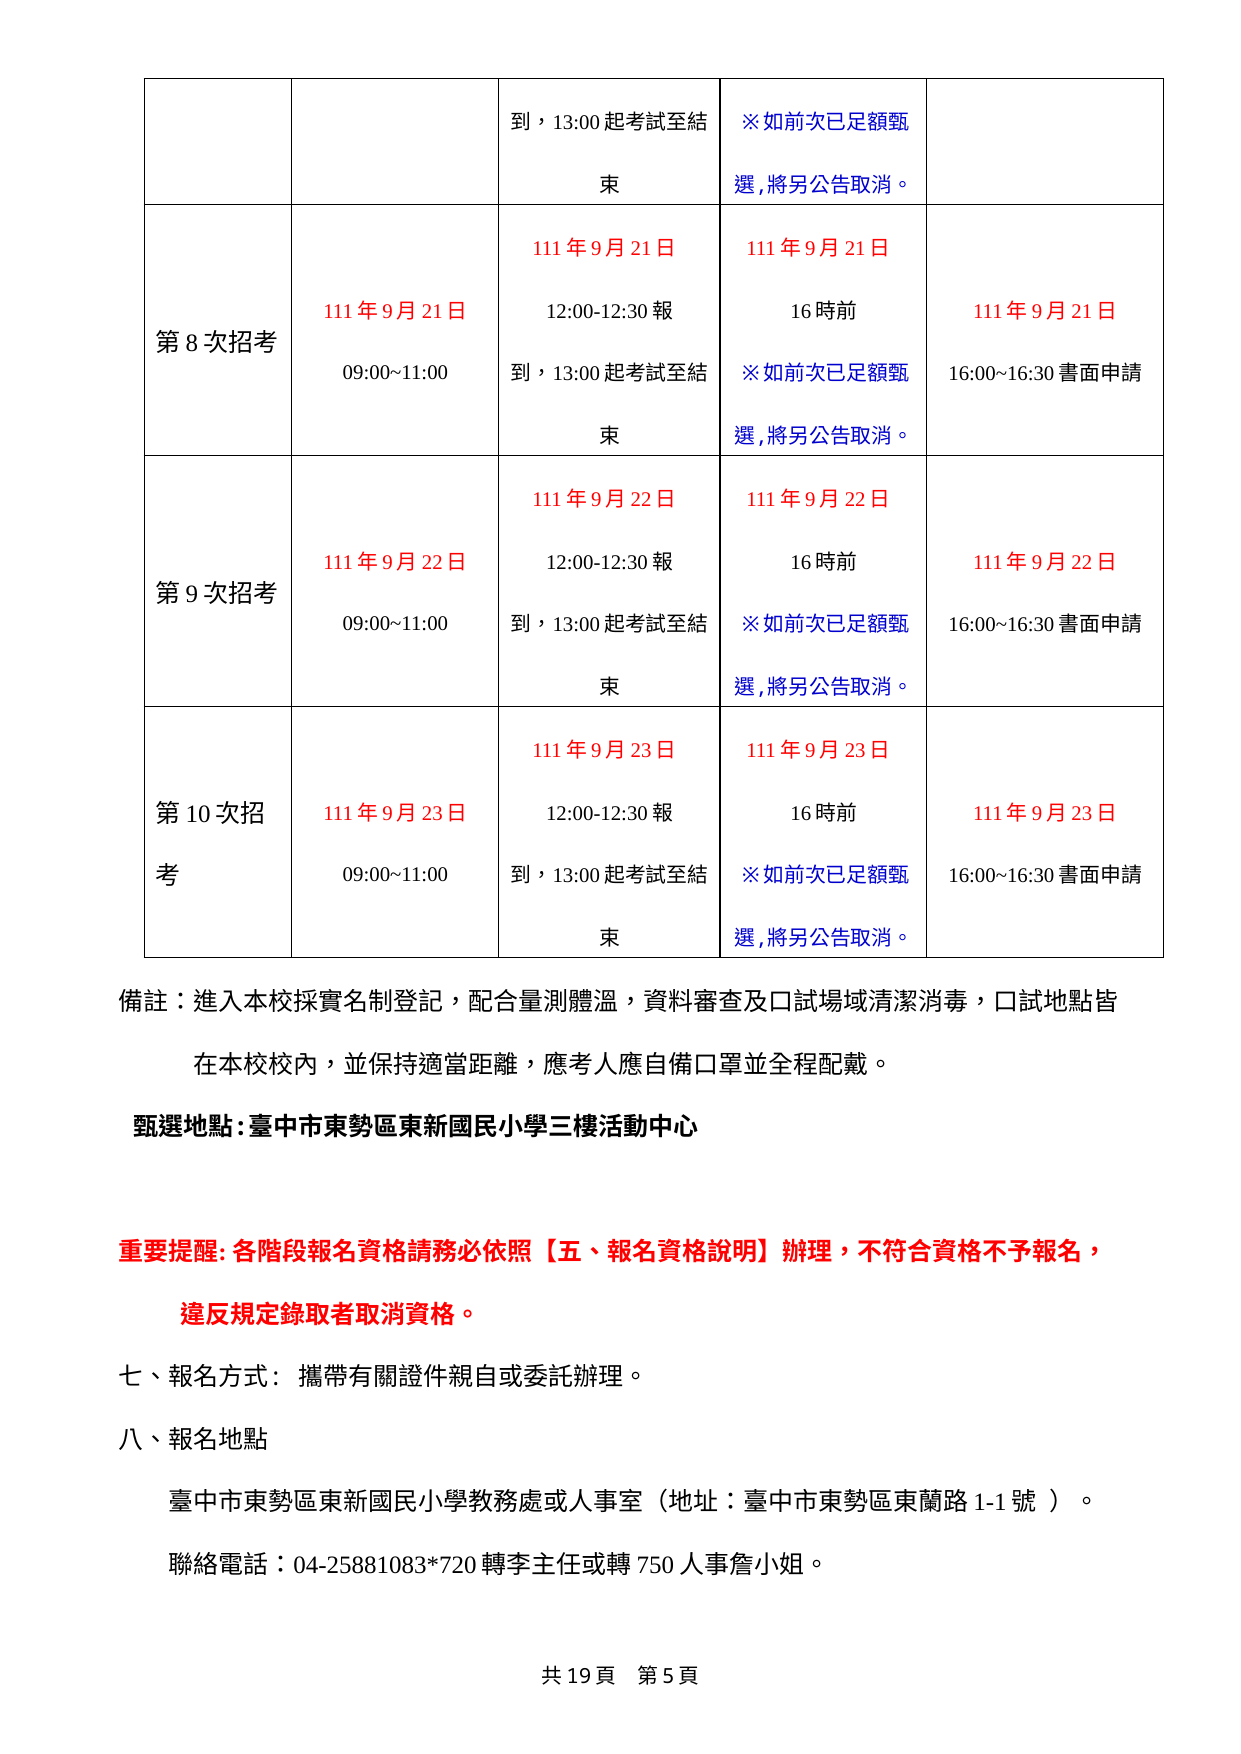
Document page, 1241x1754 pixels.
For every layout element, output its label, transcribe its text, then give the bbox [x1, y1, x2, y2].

table_cell 111年9月23日 12:00-12:30報到，13:00起考試至結束 [499, 707, 719, 957]
table_cell 到，13:00起考試至結束 [499, 79, 719, 204]
text 八、報名地點 臺中市東勢區東新國民小學教務處或人事室（地址：臺中市東勢區東蘭路1-1號 ）。 [118, 1396, 1122, 1521]
table_cell 111年9月23日 16:00~16:30書面申請 [927, 707, 1163, 957]
table_cell 111年9月21日 12:00-12:30報到，13:00起考試至結束 [499, 205, 719, 455]
table_cell 111年9月22日 16:00~16:30書面申請 [927, 456, 1163, 706]
table_cell 第10次招考 [145, 707, 291, 957]
table_cell 111年9月21日 16:00~16:30書面申請 [927, 205, 1163, 455]
table_cell 111年9月22日 16時前 ※如前次已足額甄選,將另公告取消。 [721, 456, 926, 706]
text 聯絡電話：04-25881083*720轉李主任或轉750人事詹小姐。 [168, 1521, 1122, 1583]
table_cell 111年9月23日 16時前 ※如前次已足額甄選,將另公告取消。 [721, 707, 926, 957]
table_cell [292, 79, 498, 204]
table_cell ※如前次已足額甄選,將另公告取消。 [721, 79, 926, 204]
table_cell 111年9月21日 16時前 ※如前次已足額甄選,將另公告取消。 [721, 205, 926, 455]
text 七、報名方式: 攜帶有關證件親自或委託辦理。 [118, 1333, 1122, 1396]
text 甄選地點:臺中市東勢區東新國民小學三樓活動中心 [118, 1083, 1122, 1146]
table_cell [145, 79, 291, 204]
table_cell 111年9月21日 09:00~11:00 [292, 205, 498, 455]
text 備註：進入本校採實名制登記，配合量測體溫，資料審查及口試場域清潔消毒，口試地點皆在本校校內，並保持適當距離，應考人應自備口罩並全程配戴。 [118, 958, 1122, 1083]
table_cell 第9次招考 [145, 456, 291, 706]
text 違反規定錄取者取消資格。 [118, 1271, 1122, 1333]
table_cell 111年9月22日 09:00~11:00 [292, 456, 498, 706]
table_cell 111年9月23日 09:00~11:00 [292, 707, 498, 957]
text 重要提醒: 各階段報名資格請務必依照【五、報名資格說明】辦理，不符合資格不予報名， [118, 1208, 1122, 1271]
table_cell 111年9月22日 12:00-12:30報到，13:00起考試至結束 [499, 456, 719, 706]
table_cell [927, 79, 1163, 204]
table_cell 第8次招考 [145, 205, 291, 455]
